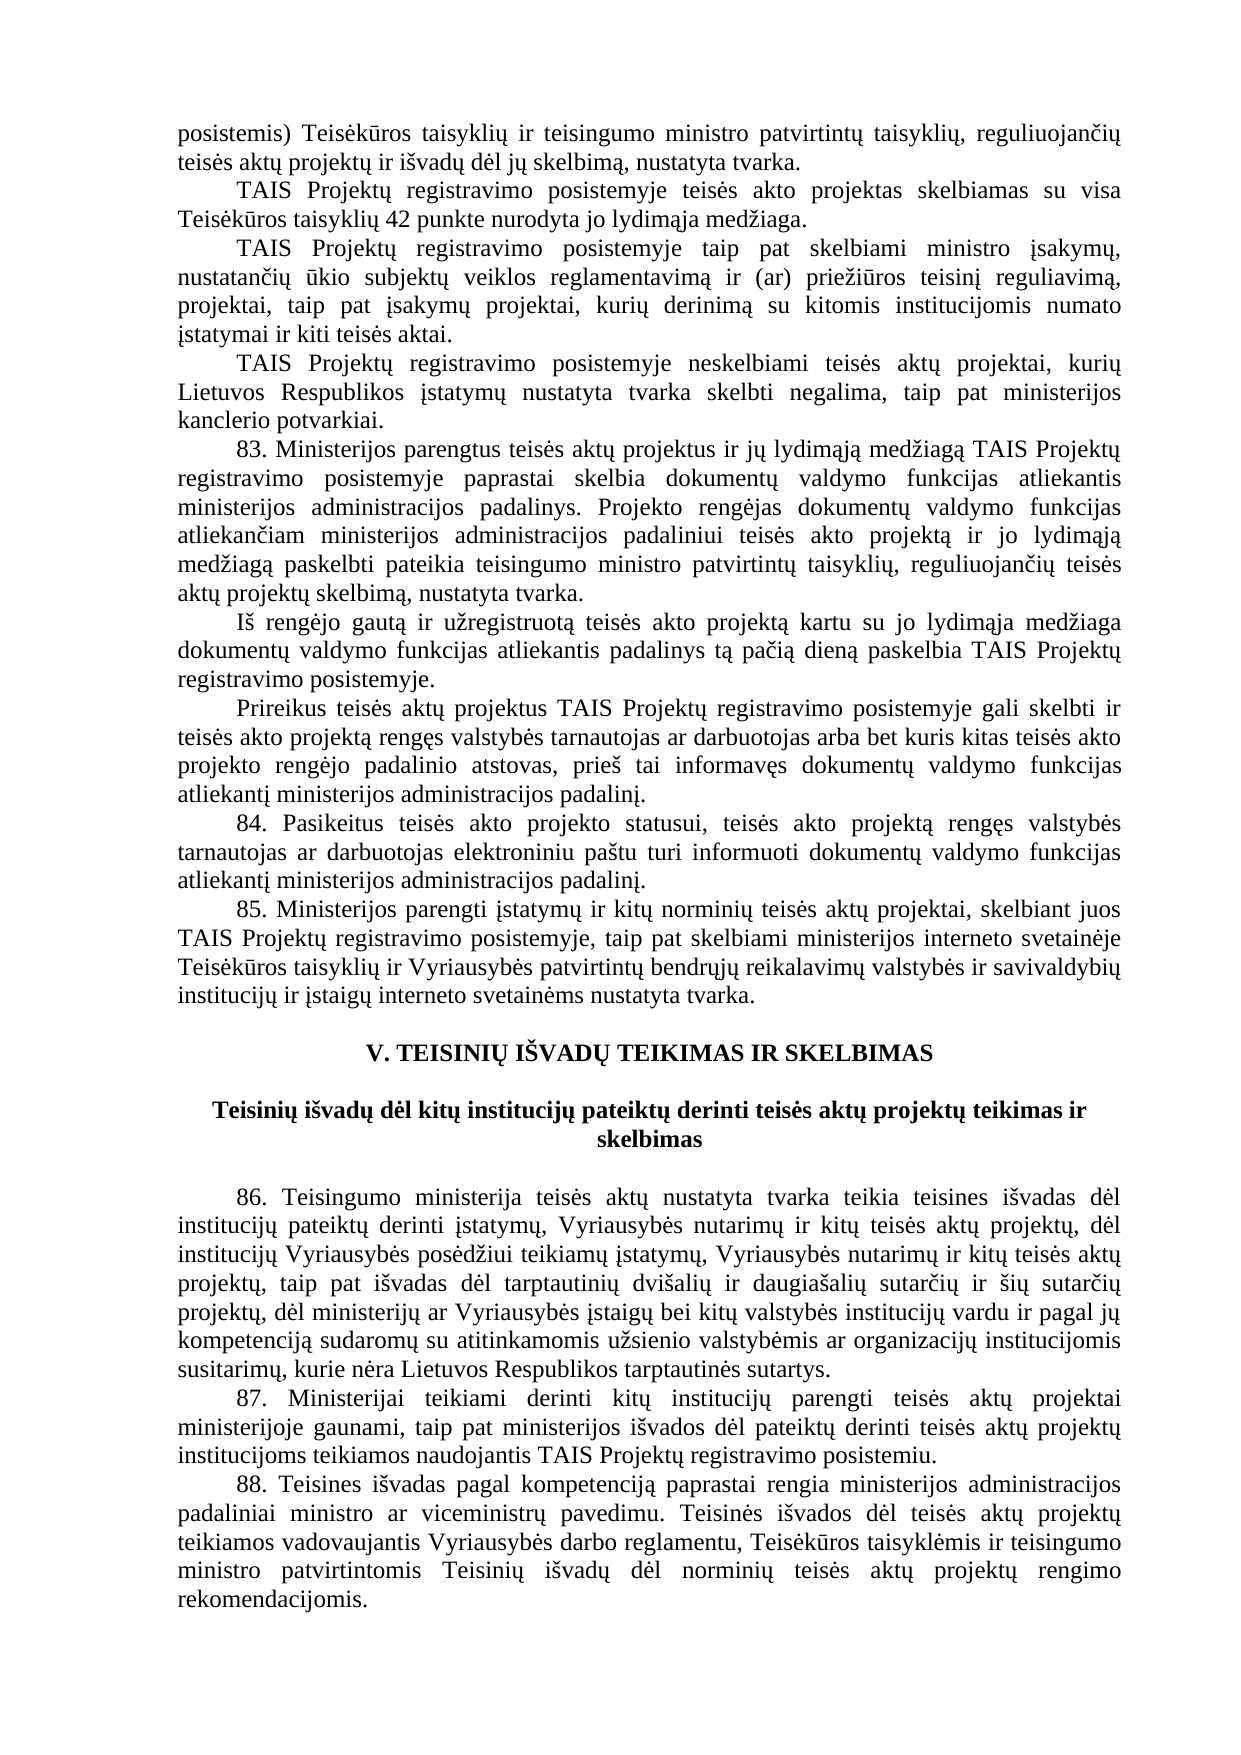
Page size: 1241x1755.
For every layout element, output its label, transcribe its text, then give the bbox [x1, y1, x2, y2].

text Iš rengėjo gautą ir užregistruotą teisės akto projektą kartu su jo lydimąja medžiaga dokumentų valdymo funkcijas atliekantis padalinys tą pačią dieną paskelbia TAIS Projektų registravimo posistemyje. [177, 607, 1122, 693]
text TAIS Projektų registravimo posistemyje neskelbiami teisės aktų projektai, kurių Lietuvos Respublikos įstatymų nustatyta tvarka skelbti negalima, taip pat ministerijos kanclerio potvarkiai. [177, 348, 1122, 434]
text 88. Teisines išvadas pagal kompetenciją paprastai rengia ministerijos administracijos padaliniai ministro ar viceministrų pavedimu. Teisinės išvados dėl teisės aktų projektų teikiamos vadovaujantis Vyriausybės darbo reglamentu, Teisėkūros taisyklėmis ir teisingumo ministro patvirtintomis Teisinių išvadų dėl norminių teisės aktų projektų rengimo rekomendacijomis. [177, 1469, 1122, 1613]
text 85. Ministerijos parengti įstatymų ir kitų norminių teisės aktų projektai, skelbiant juos TAIS Projektų registravimo posistemyje, taip pat skelbiami ministerijos interneto svetainėje Teisėkūros taisyklių ir Vyriausybės patvirtintų bendrųjų reikalavimų valstybės ir savivaldybių institucijų ir įstaigų interneto svetainėms nustatyta tvarka. [177, 894, 1122, 1009]
text 84. Pasikeitus teisės akto projekto statusui, teisės akto projektą rengęs valstybės tarnautojas ar darbuotojas elektroniniu paštu turi informuoti dokumentų valdymo funkcijas atliekantį ministerijos administracijos padalinį. [177, 808, 1122, 894]
text posistemis) Teisėkūros taisyklių ir teisingumo ministro patvirtintų taisyklių, reguliuojančių teisės aktų projektų ir išvadų dėl jų skelbimą, nustatyta tvarka. [177, 118, 1122, 176]
text Prireikus teisės aktų projektus TAIS Projektų registravimo posistemyje gali skelbti ir teisės akto projektą rengęs valstybės tarnautojas ar darbuotojas arba bet kuris kitas teisės akto projekto rengėjo padalinio atstovas, prieš tai informavęs dokumentų valdymo funkcijas atliekantį ministerijos administracijos padalinį. [177, 693, 1122, 808]
text 86. Teisingumo ministerija teisės aktų nustatyta tvarka teikia teisines išvadas dėl institucijų pateiktų derinti įstatymų, Vyriausybės nutarimų ir kitų teisės aktų projektų, dėl institucijų Vyriausybės posėdžiui teikiamų įstatymų, Vyriausybės nutarimų ir kitų teisės aktų projektų, taip pat išvadas dėl tarptautinių dvišalių ir daugiašalių sutarčių ir šių sutarčių projektų, dėl ministerijų ar Vyriausybės įstaigų bei kitų valstybės institucijų vardu ir pagal jų kompetenciją sudaromų su atitinkamomis užsienio valstybėmis ar organizacijų institucijomis susitarimų, kurie nėra Lietuvos Respublikos tarptautinės sutartys. [177, 1182, 1122, 1383]
text Teisinių išvadų dėl kitų institucijų pateiktų derinti teisės aktų projektų teikimas ir skelbimas [177, 1096, 1122, 1153]
text TAIS Projektų registravimo posistemyje teisės akto projektas skelbiamas su visa Teisėkūros taisyklių 42 punkte nurodyta jo lydimąja medžiaga. [177, 176, 1122, 233]
text 83. Ministerijos parengtus teisės aktų projektus ir jų lydimąją medžiagą TAIS Projektų registravimo posistemyje paprastai skelbia dokumentų valdymo funkcijas atliekantis ministerijos administracijos padalinys. Projekto rengėjas dokumentų valdymo funkcijas atliekančiam ministerijos administracijos padaliniui teisės akto projektą ir jo lydimąją medžiagą paskelbti pateikia teisingumo ministro patvirtintų taisyklių, reguliuojančių teisės aktų projektų skelbimą, nustatyta tvarka. [177, 434, 1122, 607]
text TAIS Projektų registravimo posistemyje taip pat skelbiami ministro įsakymų, nustatančių ūkio subjektų veiklos reglamentavimą ir (ar) priežiūros teisinį reguliavimą, projektai, taip pat įsakymų projektai, kurių derinimą su kitomis institucijomis numato įstatymai ir kiti teisės aktai. [177, 233, 1122, 348]
text 87. Ministerijai teikiami derinti kitų institucijų parengti teisės aktų projektai ministerijoje gaunami, taip pat ministerijos išvados dėl pateiktų derinti teisės aktų projektų institucijoms teikiamos naudojantis TAIS Projektų registravimo posistemiu. [177, 1383, 1122, 1469]
text V. teisinių išvadų teikimas ir skelbimas [177, 1038, 1122, 1067]
